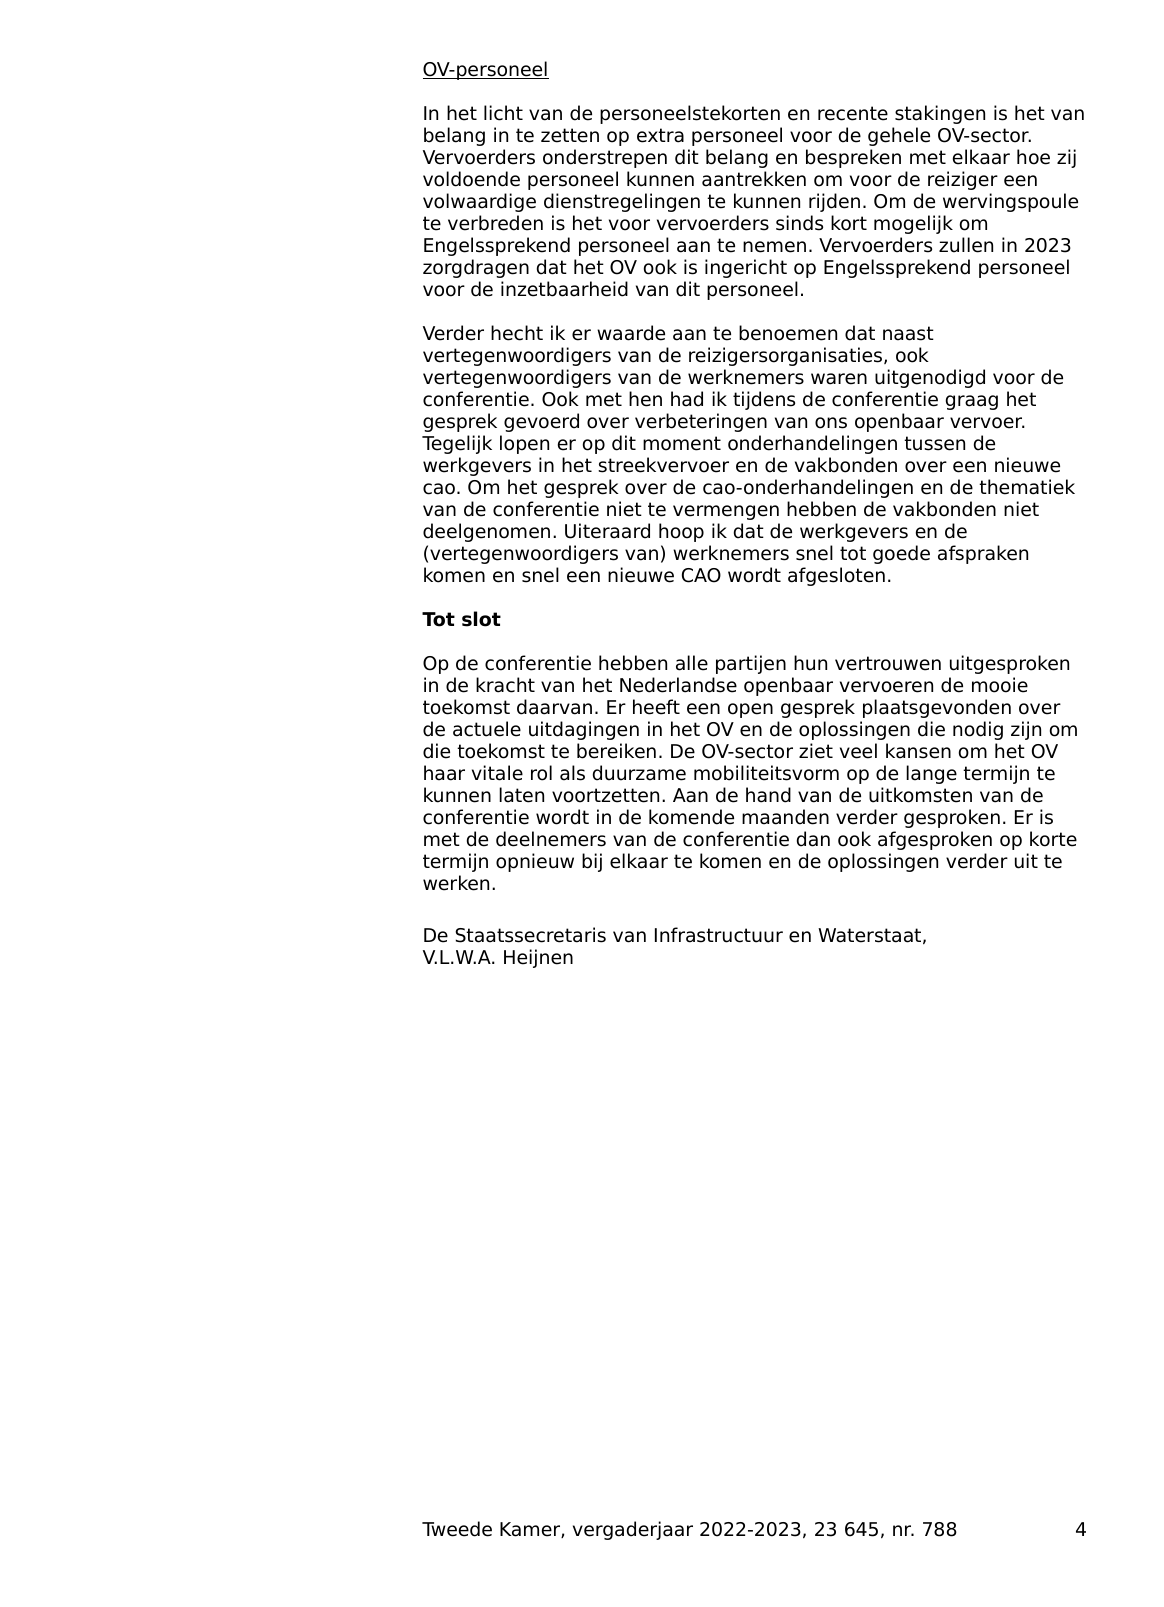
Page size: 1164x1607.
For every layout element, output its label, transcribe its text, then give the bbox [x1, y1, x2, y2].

subtitle Tot slot [422, 609, 1087, 631]
text In het licht van de personeelstekorten en recente stakingen is het van belang in te zetten op extra personeel voor de gehele OV-sector. Vervoerders onderstrepen dit belang en bespreken met elkaar hoe zij voldoende personeel kunnen aantrekken om voor de reiziger een volwaardige dienstregelingen te kunnen rijden. Om de wervingspoule te verbreden is het voor vervoerders sinds kort mogelijk om Engelssprekend personeel aan te nemen. Vervoerders zullen in 2023 zorgdragen dat het OV ook is ingericht op Engelssprekend personeel voor de inzetbaarheid van dit personeel. [422, 103, 1087, 301]
text De Staatssecretaris van Infrastructuur en Waterstaat, V.L.W.A. Heijnen [422, 925, 1087, 969]
subtitle OV-personeel [422, 59, 1087, 81]
text Verder hecht ik er waarde aan te benoemen dat naast vertegenwoordigers van de reizigersorganisaties, ook vertegenwoordigers van de werknemers waren uitgenodigd voor de conferentie. Ook met hen had ik tijdens de conferentie graag het gesprek gevoerd over verbeteringen van ons openbaar vervoer. Tegelijk lopen er op dit moment onderhandelingen tussen de werkgevers in het streekvervoer en de vakbonden over een nieuwe cao. Om het gesprek over de cao-onderhandelingen en de thematiek van de conferentie niet te vermengen hebben de vakbonden niet deelgenomen. Uiteraard hoop ik dat de werkgevers en de (vertegenwoordigers van) werknemers snel tot goede afspraken komen en snel een nieuwe CAO wordt afgesloten. [422, 323, 1087, 587]
text Op de conferentie hebben alle partijen hun vertrouwen uitgesproken in de kracht van het Nederlandse openbaar vervoeren de mooie toekomst daarvan. Er heeft een open gesprek plaatsgevonden over de actuele uitdagingen in het OV en de oplossingen die nodig zijn om die toekomst te bereiken. De OV-sector ziet veel kansen om het OV haar vitale rol als duurzame mobiliteitsvorm op de lange termijn te kunnen laten voortzetten. Aan de hand van de uitkomsten van de conferentie wordt in de komende maanden verder gesproken. Er is met de deelnemers van de conferentie dan ook afgesproken op korte termijn opnieuw bij elkaar te komen en de oplossingen verder uit te werken. [422, 653, 1087, 895]
